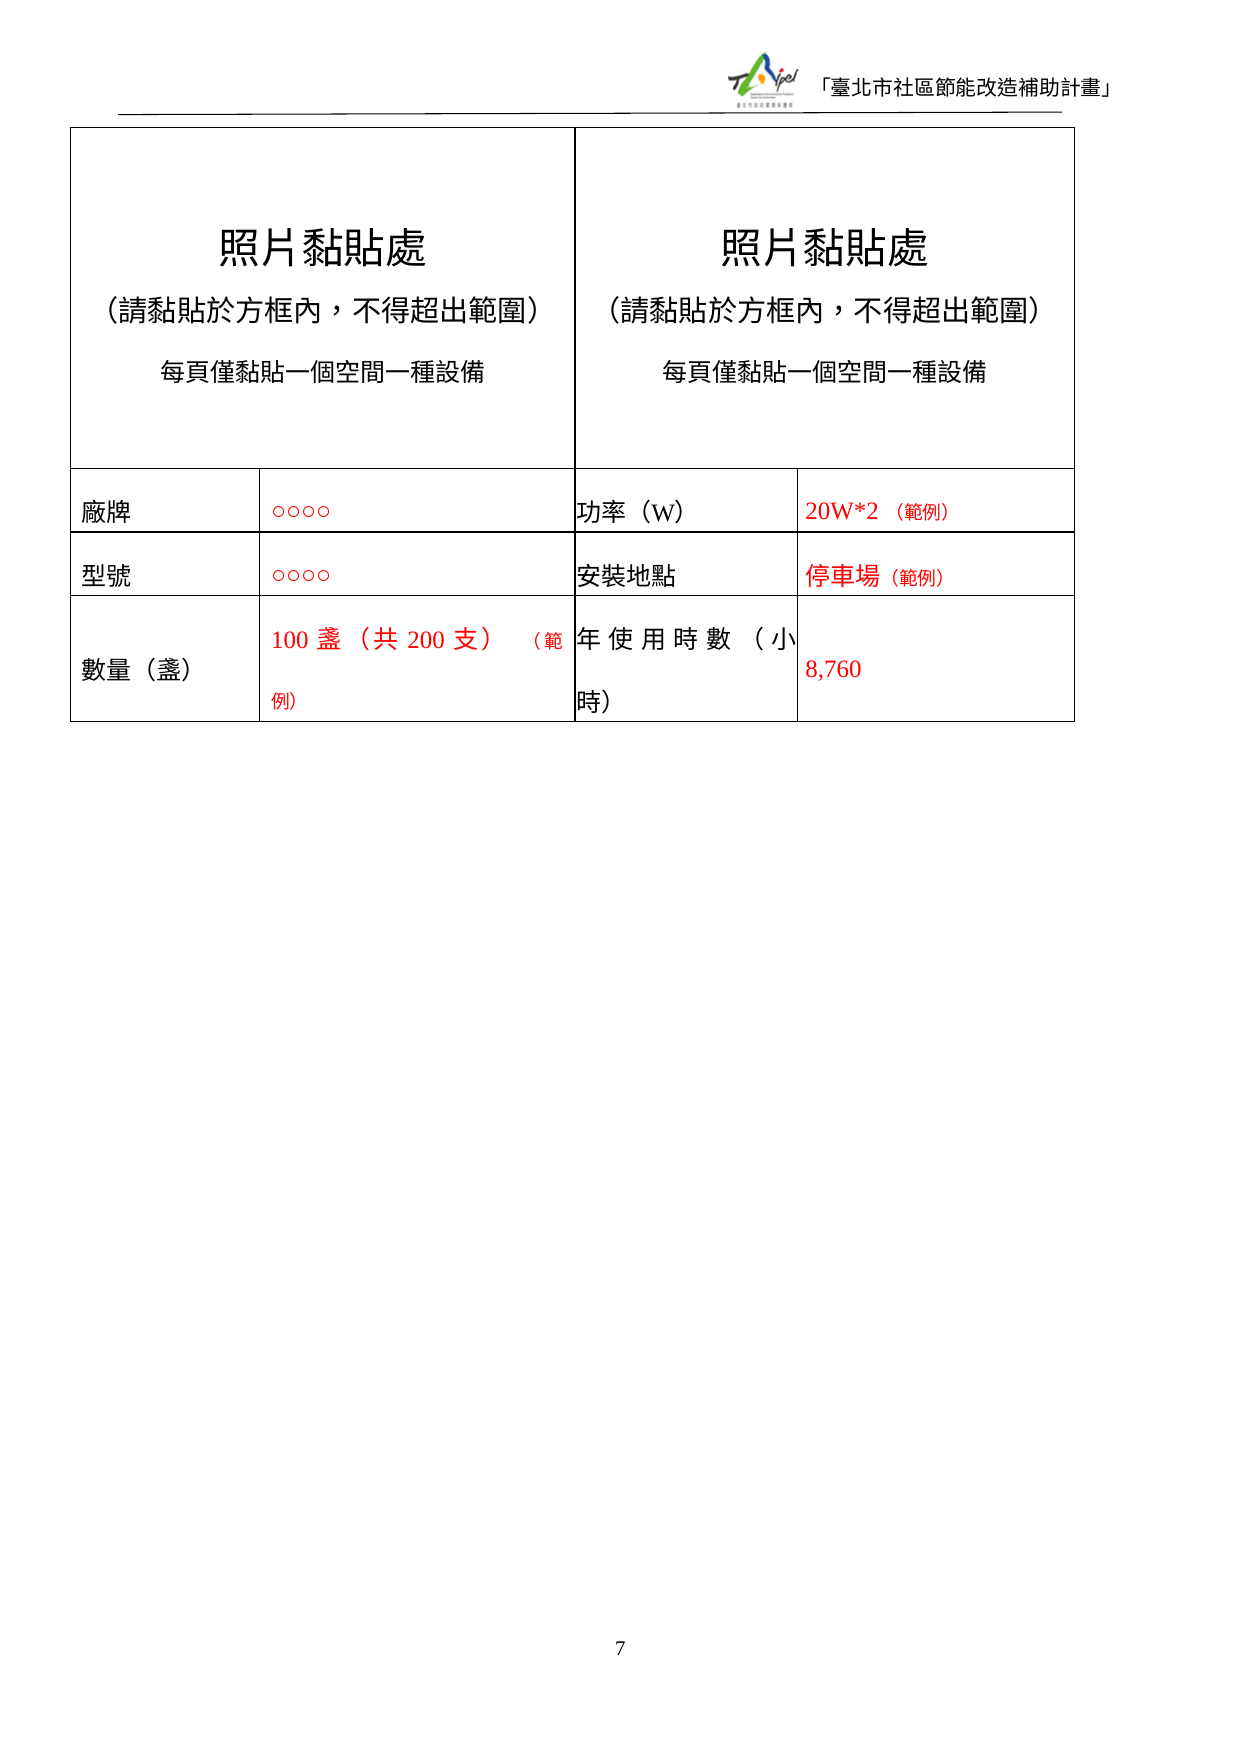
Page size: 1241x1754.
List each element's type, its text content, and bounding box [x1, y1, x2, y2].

table_cell 廠牌 [71, 469, 259, 531]
table_cell 20W*2 （範例） [798, 469, 1074, 531]
table_cell 停車場（範例） [798, 533, 1074, 595]
table_cell 功率（W） [576, 469, 797, 531]
table_cell ○○○○ [260, 533, 574, 595]
table_cell 100盞（共200支） （範例） [260, 596, 574, 721]
table_cell 安裝地點 [576, 533, 797, 595]
table_cell 8,760 [798, 596, 1074, 721]
table_cell 型號 [71, 533, 259, 595]
table_cell 數量（盞） [71, 596, 259, 721]
table_cell 照片黏貼處 （請黏貼於方框內，不得超出範圍） 每頁僅黏貼一個空間一種設備 [71, 128, 574, 468]
table_cell 照片黏貼處 （請黏貼於方框內，不得超出範圍） 每頁僅黏貼一個空間一種設備 [576, 128, 1074, 468]
table_cell 年使用時數（小時） [576, 596, 797, 721]
table_cell ○○○○ [260, 469, 574, 531]
